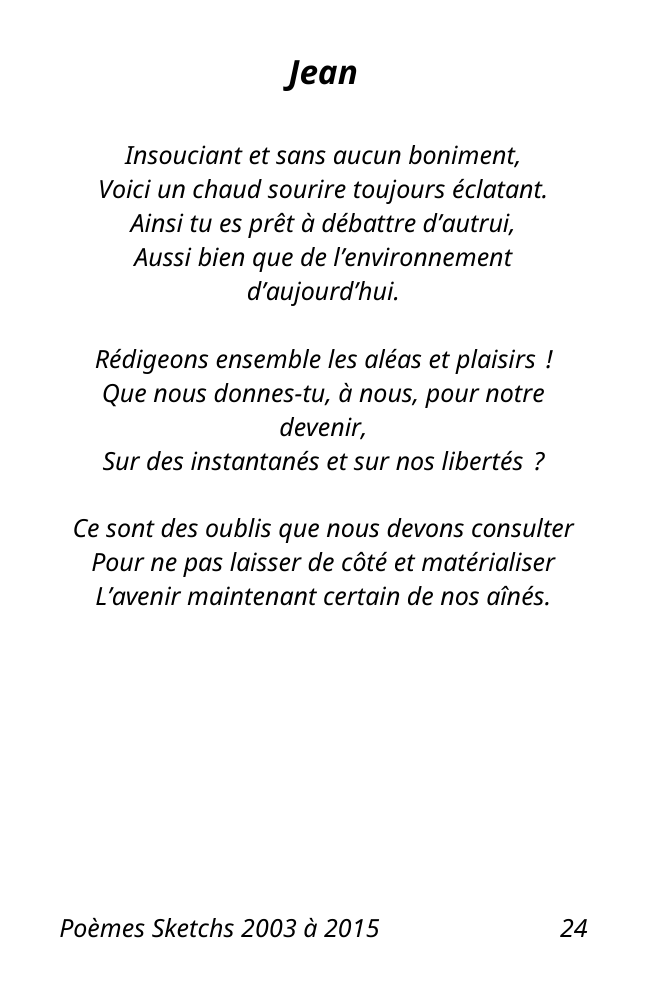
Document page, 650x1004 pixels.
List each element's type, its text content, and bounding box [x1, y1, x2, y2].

text Ainsi tu es prêt à débattre d’autrui, [59, 206, 591, 240]
text Voici un chaud sourire toujours éclatant. [59, 172, 591, 206]
text Sur des instantanés et sur nos libertés ? [59, 443, 591, 477]
text Rédigeons ensemble les aléas et plaisirs ! [59, 342, 591, 376]
text Insouciant et sans aucun boniment, [59, 138, 591, 172]
text Ce sont des oublis que nous devons consulter [59, 511, 591, 545]
text Que nous donnes-tu, à nous, pour notre devenir, [59, 376, 591, 443]
text Pour ne pas laisser de côté et matérialiser [59, 545, 591, 579]
text L’avenir maintenant certain de nos aînés. [59, 579, 591, 613]
text Aussi bien que de l’environnement d’aujourd’hui. [59, 240, 591, 308]
subtitle Jean [59, 49, 591, 95]
